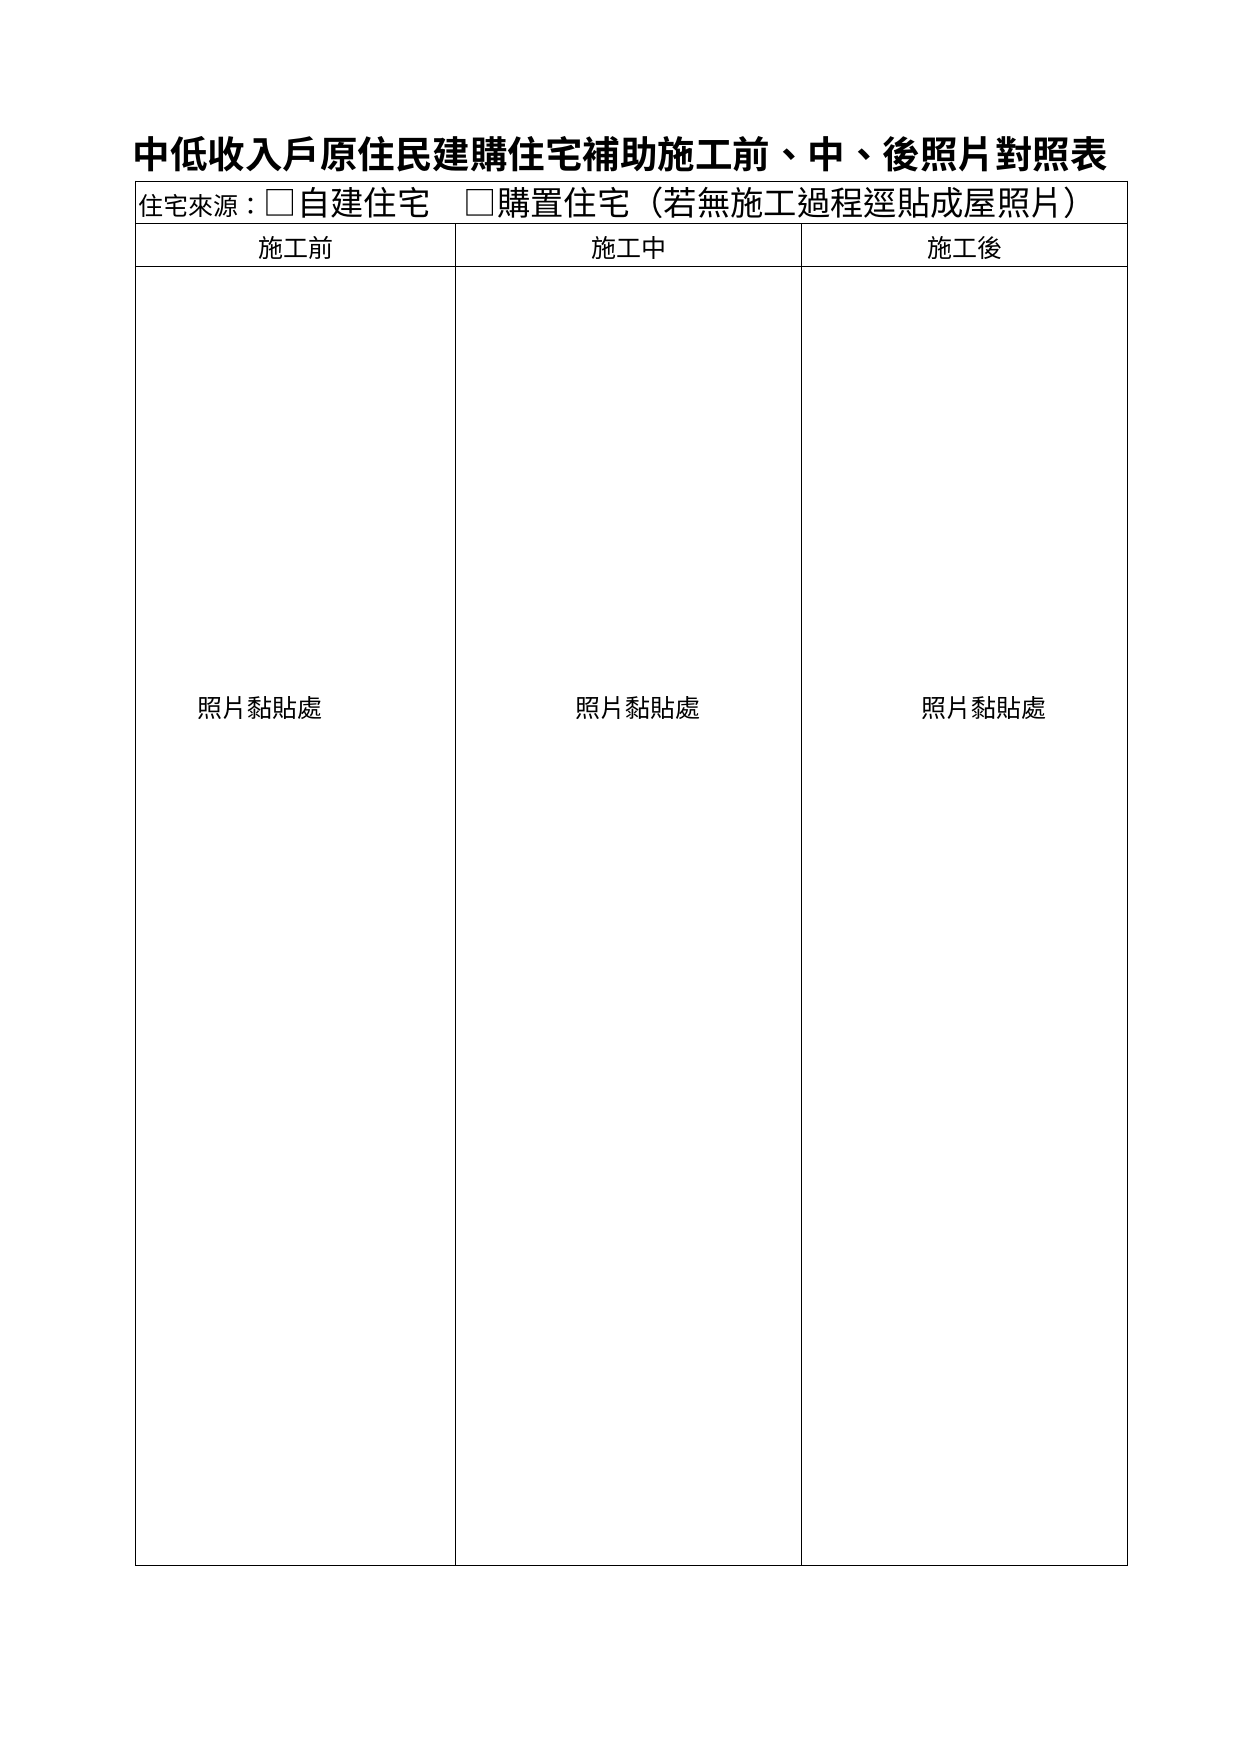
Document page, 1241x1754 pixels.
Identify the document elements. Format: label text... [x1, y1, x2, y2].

table_cell 施工中 [456, 224, 801, 266]
text 中低收入戶原住民建購住宅補助施工前、中、後照片對照表 [118, 118, 1122, 181]
table_cell 照片黏貼處 [136, 267, 455, 1565]
table_cell 施工後 [802, 224, 1127, 266]
table_cell 照片黏貼處 [802, 267, 1127, 1565]
table_cell 施工前 [136, 224, 455, 266]
table_cell 照片黏貼處 [456, 267, 801, 1565]
table_header 住宅來源：□自建住宅 □購置住宅（若無施工過程逕貼成屋照片） [136, 182, 1127, 223]
